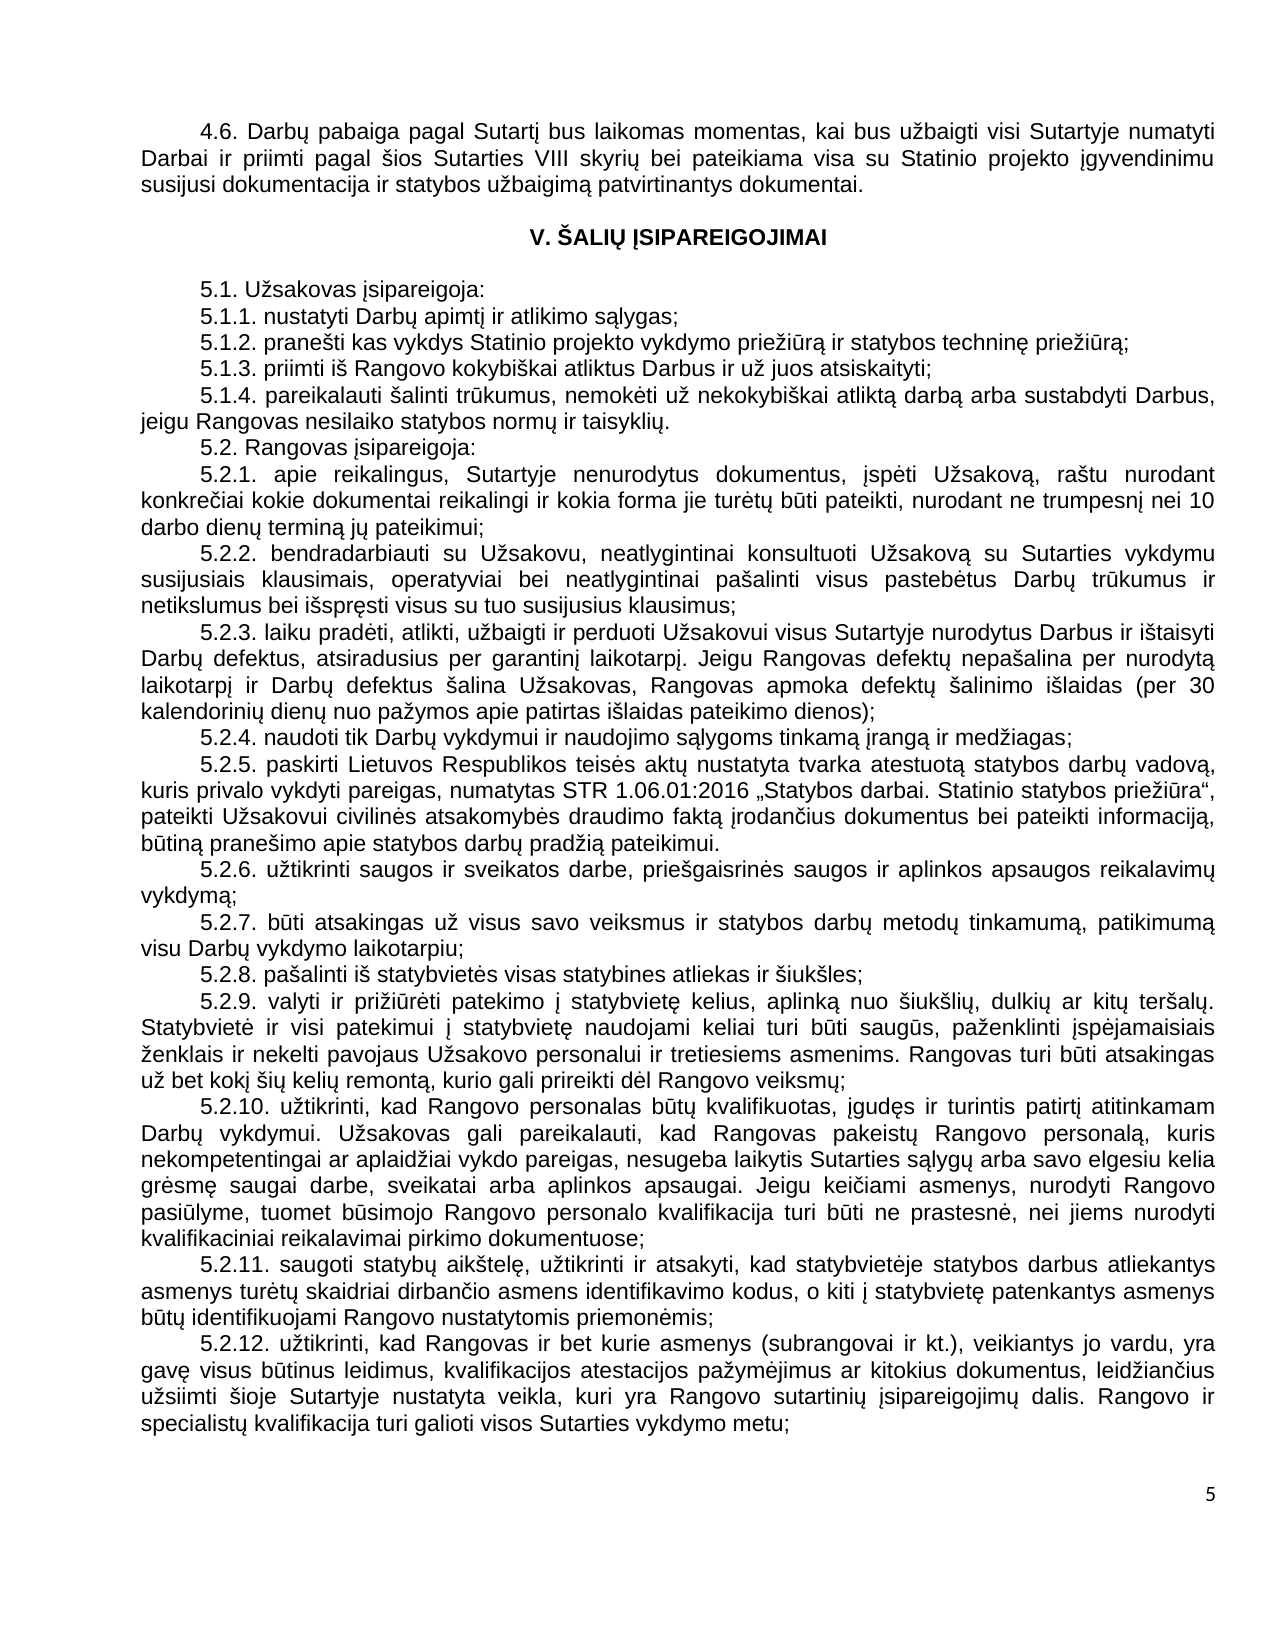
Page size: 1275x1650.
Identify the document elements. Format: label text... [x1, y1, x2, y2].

text 5.1.2. pranešti kas vykdys Statinio projekto vykdymo priežiūrą ir statybos techninę priežiūrą; [141, 329, 1216, 355]
text 5.1.1. nustatyti Darbų apimtį ir atlikimo sąlygas; [141, 303, 1216, 329]
text 5.1. Užsakovas įsipareigoja: [141, 276, 1216, 303]
text 5.2.9. valyti ir prižiūrėti patekimo į statybvietę kelius, aplinką nuo šiukšlių, dulkių ar kitų teršalų. Statybvietė ir visi patekimui į statybvietę naudojami keliai turi būti saugūs, paženklinti įspėjamaisiais ženklais ir nekelti pavojaus Užsakovo personalui ir tretiesiems asmenims. Rangovas turi būti atsakingas už bet kokį šių kelių remontą, kurio gali prireikti dėl Rangovo veiksmų; [141, 988, 1216, 1093]
text 5.2.10. užtikrinti, kad Rangovo personalas būtų kvalifikuotas, įgudęs ir turintis patirtį atitinkamam Darbų vykdymui. Užsakovas gali pareikalauti, kad Rangovas pakeistų Rangovo personalą, kuris nekompetentingai ar aplaidžiai vykdo pareigas, nesugeba laikytis Sutarties sąlygų arba savo elgesiu kelia grėsmę saugai darbe, sveikatai arba aplinkos apsaugai. Jeigu keičiami asmenys, nurodyti Rangovo pasiūlyme, tuomet būsimojo Rangovo personalo kvalifikacija turi būti ne prastesnė, nei jiems nurodyti kvalifikaciniai reikalavimai pirkimo dokumentuose; [141, 1093, 1216, 1251]
text V. ŠALIŲ ĮSIPAREIGOJIMAI [141, 223, 1216, 250]
text 5.2.5. paskirti Lietuvos Respublikos teisės aktų nustatyta tvarka atestuotą statybos darbų vadovą, kuris privalo vykdyti pareigas, numatytas STR 1.06.01:2016 „Statybos darbai. Statinio statybos priežiūra“, pateikti Užsakovui civilinės atsakomybės draudimo faktą įrodančius dokumentus bei pateikti informaciją, būtiną pranešimo apie statybos darbų pradžią pateikimui. [141, 751, 1216, 856]
text 5.2. Rangovas įsipareigoja: [141, 434, 1216, 461]
text 5.2.7. būti atsakingas už visus savo veiksmus ir statybos darbų metodų tinkamumą, patikimumą visu Darbų vykdymo laikotarpiu; [141, 909, 1216, 961]
text 5.2.12. užtikrinti, kad Rangovas ir bet kurie asmenys (subrangovai ir kt.), veikiantys jo vardu, yra gavę visus būtinus leidimus, kvalifikacijos atestacijos pažymėjimus ar kitokius dokumentus, leidžiančius užsiimti šioje Sutartyje nustatyta veikla, kuri yra Rangovo sutartinių įsipareigojimų dalis. Rangovo ir specialistų kvalifikacija turi galioti visos Sutarties vykdymo metu; [141, 1330, 1216, 1436]
text 5.2.8. pašalinti iš statybvietės visas statybines atliekas ir šiukšles; [141, 961, 1216, 988]
text 4.6. Darbų pabaiga pagal Sutartį bus laikomas momentas, kai bus užbaigti visi Sutartyje numatyti Darbai ir priimti pagal šios Sutarties VIII skyrių bei pateikiama visa su Statinio projekto įgyvendinimu susijusi dokumentacija ir statybos užbaigimą patvirtinantys dokumentai. [141, 118, 1216, 197]
text 5.1.4. pareikalauti šalinti trūkumus, nemokėti už nekokybiškai atliktą darbą arba sustabdyti Darbus, jeigu Rangovas nesilaiko statybos normų ir taisyklių. [141, 382, 1216, 434]
text 5.2.6. užtikrinti saugos ir sveikatos darbe, priešgaisrinės saugos ir aplinkos apsaugos reikalavimų vykdymą; [141, 856, 1216, 909]
text 5.2.2. bendradarbiauti su Užsakovu, neatlygintinai konsultuoti Užsakovą su Sutarties vykdymu susijusiais klausimais, operatyviai bei neatlygintinai pašalinti visus pastebėtus Darbų trūkumus ir netikslumus bei išspręsti visus su tuo susijusius klausimus; [141, 540, 1216, 619]
text 5.2.11. saugoti statybų aikštelę, užtikrinti ir atsakyti, kad statybvietėje statybos darbus atliekantys asmenys turėtų skaidriai dirbančio asmens identifikavimo kodus, o kiti į statybvietę patenkantys asmenys būtų identifikuojami Rangovo nustatytomis priemonėmis; [141, 1251, 1216, 1330]
text 5.1.3. priimti iš Rangovo kokybiškai atliktus Darbus ir už juos atsiskaityti; [141, 355, 1216, 382]
text 5.2.1. apie reikalingus, Sutartyje nenurodytus dokumentus, įspėti Užsakovą, raštu nurodant konkrečiai kokie dokumentai reikalingi ir kokia forma jie turėtų būti pateikti, nurodant ne trumpesnį nei 10 darbo dienų terminą jų pateikimui; [141, 461, 1216, 540]
text 5.2.4. naudoti tik Darbų vykdymui ir naudojimo sąlygoms tinkamą įrangą ir medžiagas; [141, 724, 1216, 751]
text 5.2.3. laiku pradėti, atlikti, užbaigti ir perduoti Užsakovui visus Sutartyje nurodytus Darbus ir ištaisyti Darbų defektus, atsiradusius per garantinį laikotarpį. Jeigu Rangovas defektų nepašalina per nurodytą laikotarpį ir Darbų defektus šalina Užsakovas, Rangovas apmoka defektų šalinimo išlaidas (per 30 kalendorinių dienų nuo pažymos apie patirtas išlaidas pateikimo dienos); [141, 619, 1216, 724]
